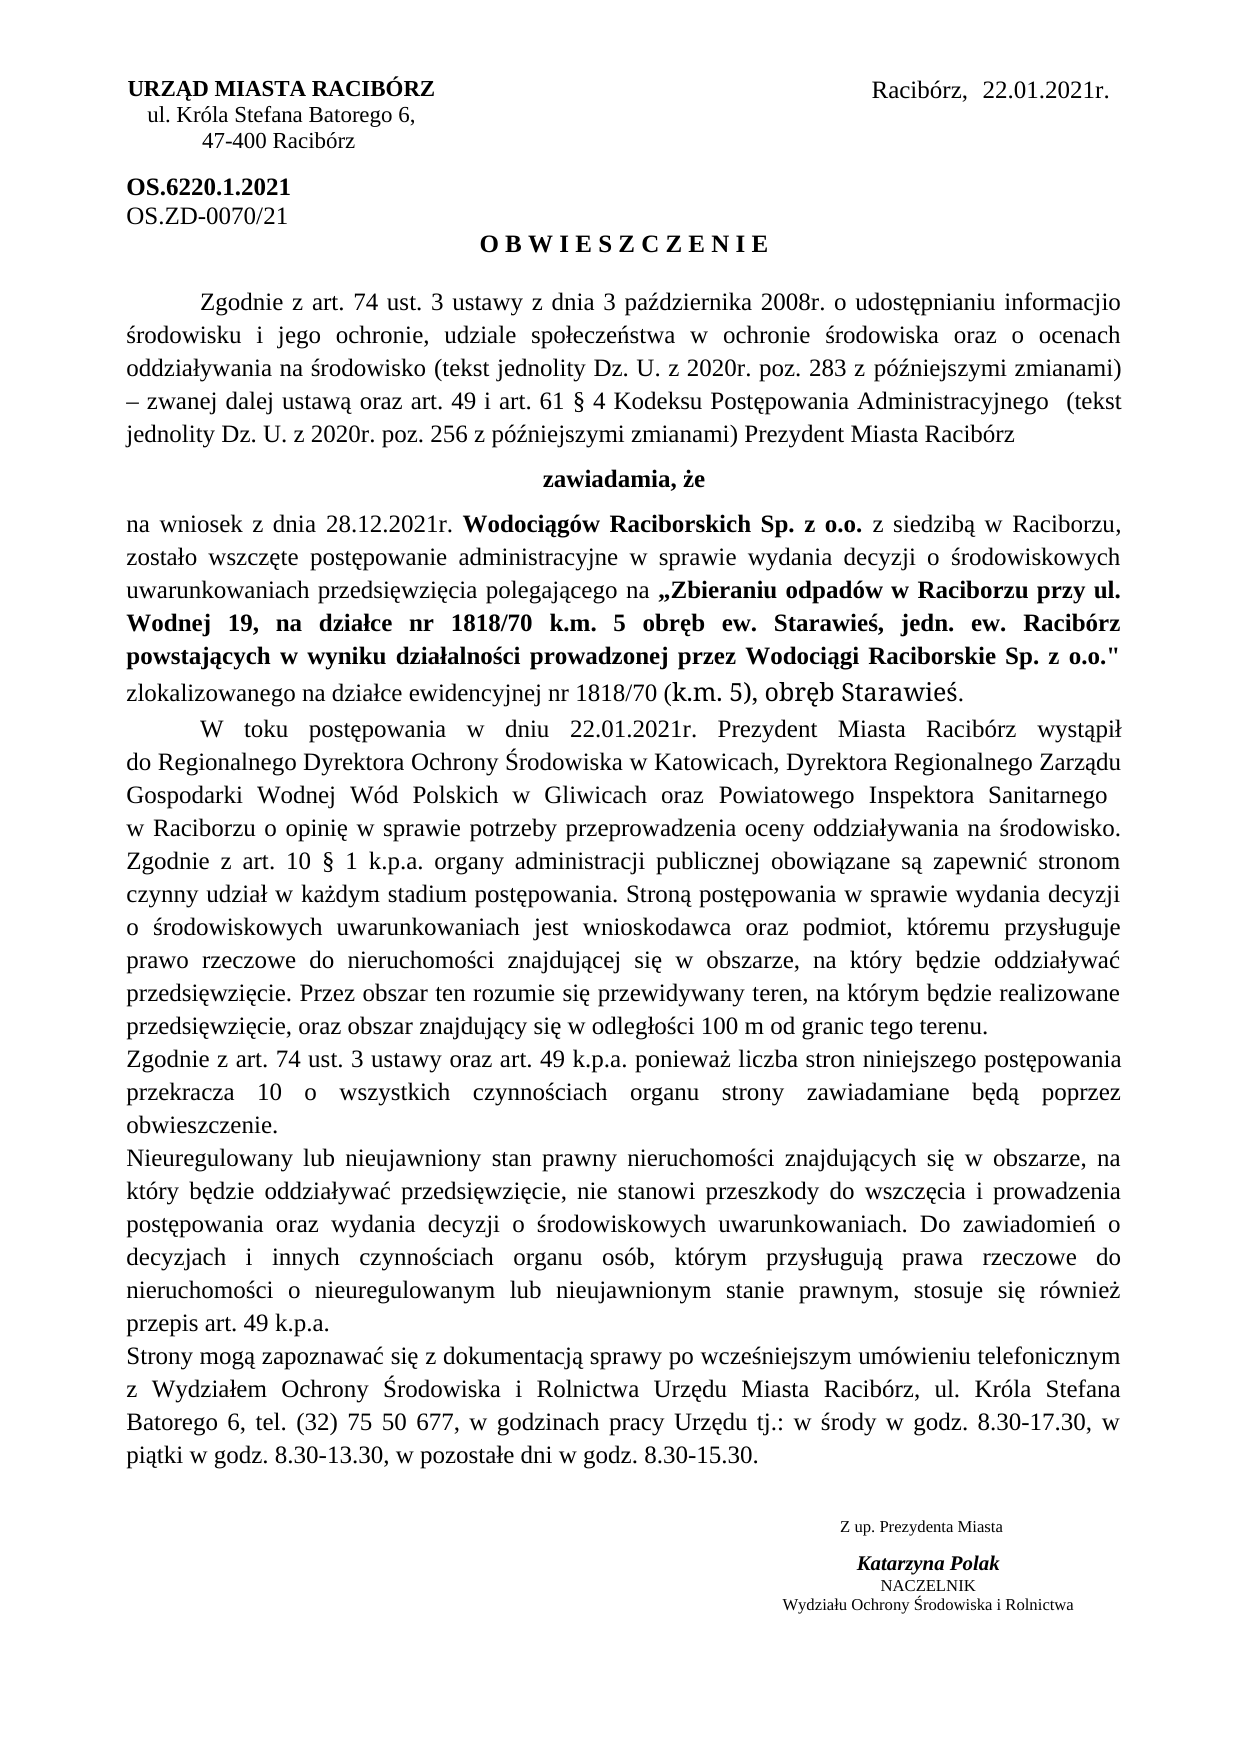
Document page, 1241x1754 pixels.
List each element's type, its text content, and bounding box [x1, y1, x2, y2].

text Katarzyna Polak [734, 1551, 1122, 1575]
text Zgodnie z art. 74 ust. 3 ustawy z dnia 3 października 2008r. o udostępnianiu informacjio środowisku i jego ochronie, udziale społeczeństwa w ochronie środowiska oraz o ocenach oddziaływania na środowisko (tekst jednolity Dz. U. z 2020r. poz. 283 z późniejszymi zmianami) – zwanej dalej ustawą oraz art. 49 i art. 61 § 4 Kodeksu Postępowania Administracyjnego (tekst jednolity Dz. U. z 2020r. poz. 256 z późniejszymi zmianami) Prezydent Miasta Racibórz [126, 287, 1122, 448]
text Z up. Prezydenta Miasta [126, 1517, 1122, 1536]
table_header URZĄD MIASTA RACIBÓRZ ul. Króla Stefana Batorego 6, 47-400 Racibórz [119, 75, 444, 172]
text Strony mogą zapoznawać się z dokumentacją sprawy po wcześniejszym umówieniu telefonicznym z Wydziałem Ochrony Środowiska i Rolnictwa Urzędu Miasta Racibórz, ul. Króla Stefana Batorego 6, tel. (32) 75 50 677, w godzinach pracy Urzędu tj.: w środy w godz. 8.30-17.30, w piątki w godz. 8.30-13.30, w pozostałe dni w godz. 8.30-15.30. [126, 1341, 1122, 1469]
table_header 22.01.2021r. [975, 75, 1122, 172]
text OS.6220.1.2021 OS.ZD-0070/21 [126, 172, 1122, 229]
text W toku postępowania w dniu 22.01.2021r. Prezydent Miasta Racibórz wystąpił do Regionalnego Dyrektora Ochrony Środowiska w Katowicach, Dyrektora Regionalnego Zarządu Gospodarki Wodnej Wód Polskich w Gliwicach oraz Powiatowego Inspektora Sanitarnego w Raciborzu o opinię w sprawie potrzeby przeprowadzenia oceny oddziaływania na środowisko. Zgodnie z art. 10 § 1 k.p.a. organy administracji publicznej obowiązane są zapewnić stronom czynny udział w każdym stadium postępowania. Stroną postępowania w sprawie wydania decyzji o środowiskowych uwarunkowaniach jest wnioskodawca oraz podmiot, któremu przysługuje prawo rzeczowe do nieruchomości znajdującej się w obszarze, na który będzie oddziaływać przedsięwzięcie. Przez obszar ten rozumie się przewidywany teren, na którym będzie realizowane przedsięwzięcie, oraz obszar znajdujący się w odległości 100 m od granic tego terenu. [126, 714, 1122, 1040]
text Zgodnie z art. 74 ust. 3 ustawy oraz art. 49 k.p.a. ponieważ liczba stron niniejszego postępowania przekracza 10 o wszystkich czynnościach organu strony zawiadamiane będą poprzez obwieszczenie. [126, 1044, 1122, 1139]
text Wydziału Ochrony Środowiska i Rolnictwa [734, 1594, 1122, 1614]
text na wniosek z dnia 28.12.2021r. Wodociągów Raciborskich Sp. z o.o. z siedzibą w Raciborzu, zostało wszczęte postępowanie administracyjne w sprawie wydania decyzji o środowiskowych uwarunkowaniach przedsięwzięcia polegającego na „Zbieraniu odpadów w Raciborzu przy ul. Wodnej 19, na działce nr 1818/70 k.m. 5 obręb ew. Starawieś, jedn. ew. Racibórz powstających w wyniku działalności prowadzonej przez Wodociągi Raciborskie Sp. z o.o." zlokalizowanego na działce ewidencyjnej nr 1818/70 (k.m. 5), obręb Starawieś. [126, 509, 1122, 709]
text NACZELNIK [734, 1575, 1122, 1594]
table_header Racibórz, [444, 75, 975, 172]
text Nieuregulowany lub nieujawniony stan prawny nieruchomości znajdujących się w obszarze, na który będzie oddziaływać przedsięwzięcie, nie stanowi przeszkody do wszczęcia i prowadzenia postępowania oraz wydania decyzji o środowiskowych uwarunkowaniach. Do zawiadomień o decyzjach i innych czynnościach organu osób, którym przysługują prawa rzeczowe do nieruchomości o nieuregulowanym lub nieujawnionym stanie prawnym, stosuje się również przepis art. 49 k.p.a. [126, 1143, 1122, 1337]
subtitle O B W I E S Z C Z E N I E [126, 229, 1122, 258]
text zawiadamia, że [126, 464, 1122, 493]
